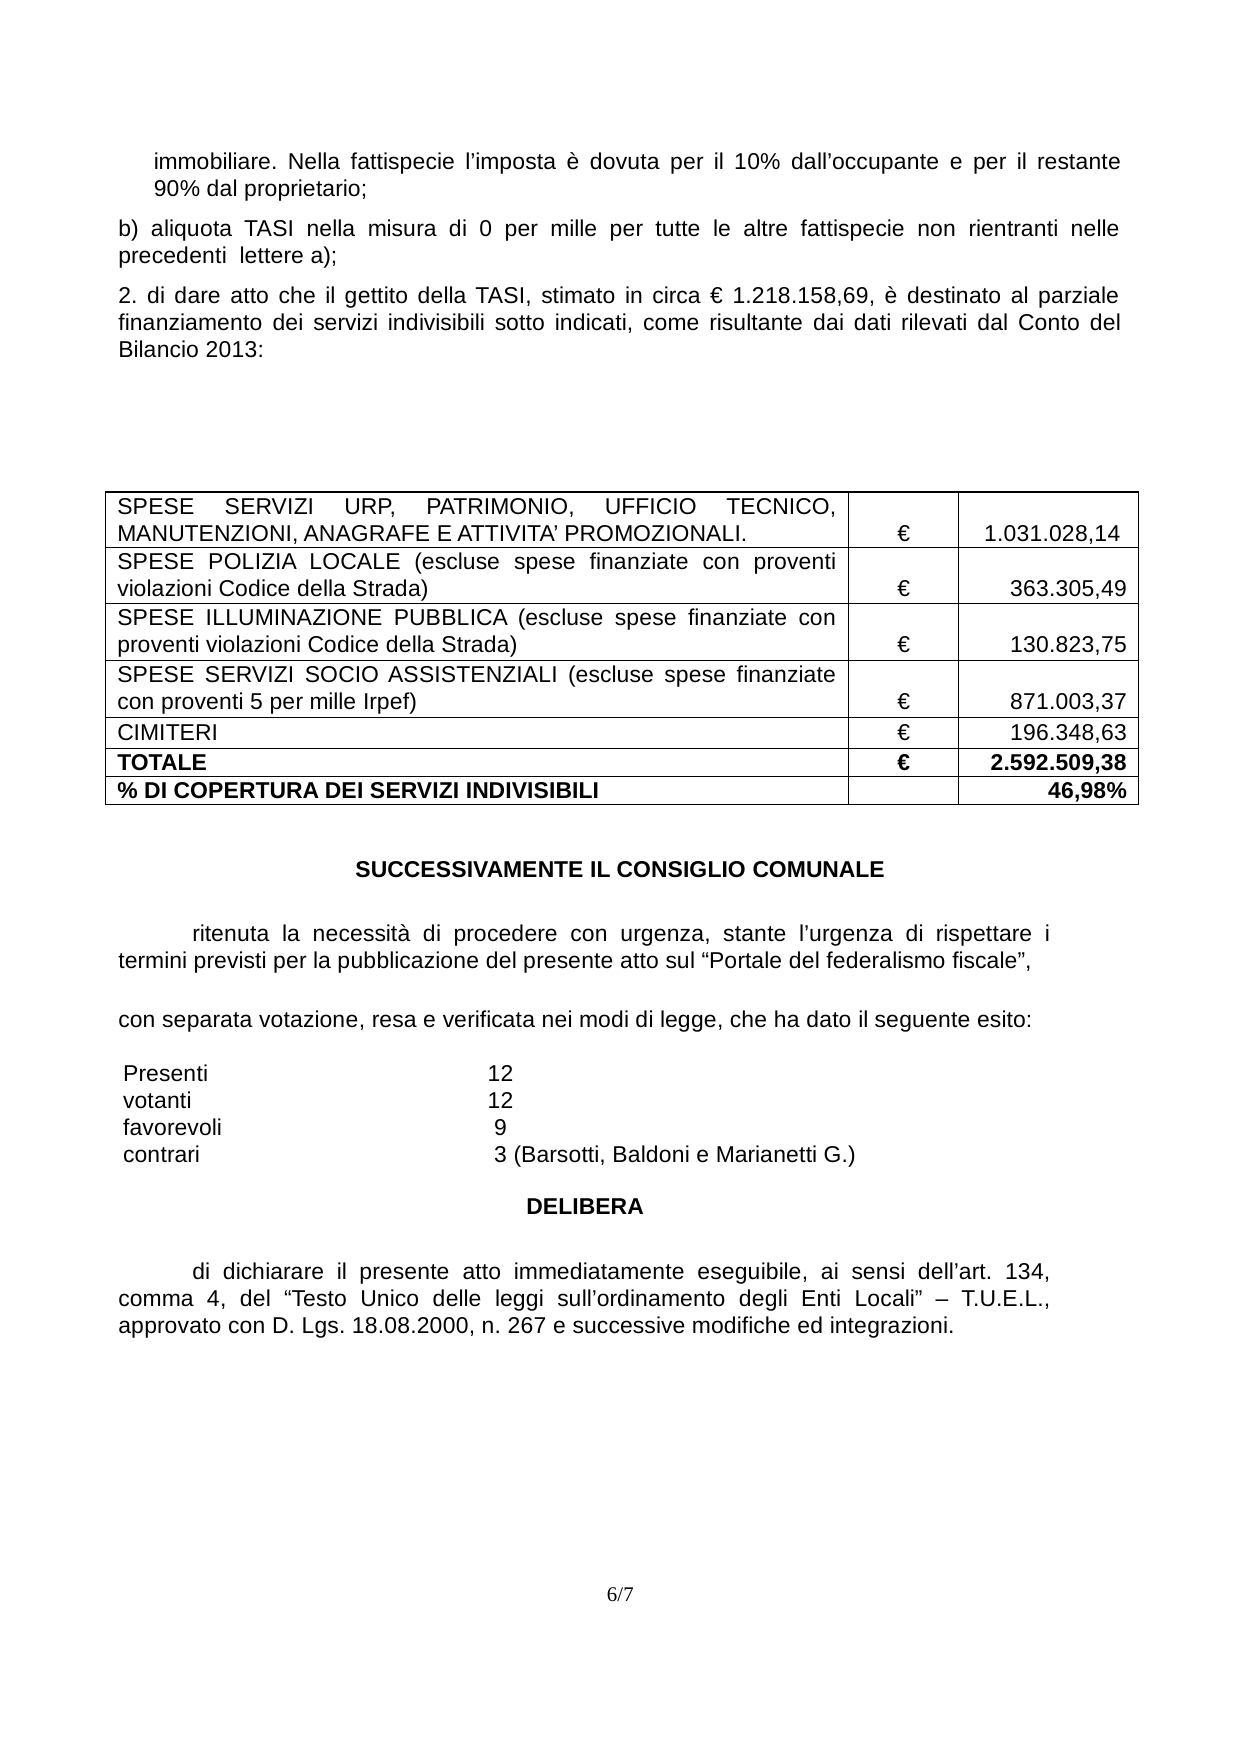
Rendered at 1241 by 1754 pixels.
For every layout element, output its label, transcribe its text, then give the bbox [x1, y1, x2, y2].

table_cell SPESE POLIZIA LOCALE (escluse spese finanziate con proventi violazioni Codice della Strada) [106, 548, 848, 603]
table_cell € [849, 604, 958, 659]
table_cell SPESE SERVIZI SOCIO ASSISTENZIALI (escluse spese finanziate con proventi 5 per mille Irpef) [106, 661, 848, 717]
list Presenti 12 [123, 1059, 1122, 1086]
list con separata votazione, resa e verificata nei modi di legge, che ha dato il seguente esito: [118, 1005, 1122, 1032]
text ritenuta la necessità di procedere con urgenza, stante l’urgenza di rispettare i termini previsti per la pubblicazione del presente atto sul “Portale del federalismo fiscale”, [118, 920, 1052, 974]
table_cell SPESE ILLUMINAZIONE PUBBLICA (escluse spese finanziate con proventi violazioni Codice della Strada) [106, 604, 848, 659]
table_cell [849, 777, 958, 804]
table_cell 871.003,37 [959, 661, 1138, 717]
text SUCCESSIVAMENTE IL CONSIGLIO COMUNALE [118, 855, 1122, 882]
table_header € [849, 493, 958, 547]
table_cell € [849, 749, 958, 776]
table_cell % DI COPERTURA DEI SERVIZI INDIVISIBILI [106, 777, 848, 804]
list votanti 12 [123, 1086, 1122, 1113]
table_cell TOTALE [106, 749, 848, 776]
table_header 1.031.028,14 [959, 493, 1138, 547]
table_cell 46,98% [959, 777, 1138, 804]
table_cell 363.305,49 [959, 548, 1138, 603]
table_cell € [849, 718, 958, 748]
text di dichiarare il presente atto immediatamente eseguibile, ai sensi dell’art. 134, comma 4, del “Testo Unico delle leggi sull’ordinamento degli Enti Locali” – T.U.E.L., approvato con D. Lgs. 18.08.2000, n. 267 e successive modifiche ed integrazioni. [118, 1257, 1052, 1338]
table_cell CIMITERI [106, 718, 848, 748]
table_header SPESE SERVIZI URP, PATRIMONIO, UFFICIO TECNICO, MANUTENZIONI, ANAGRAFE E ATTIVITA’ PROMOZIONALI. [106, 493, 848, 547]
table_cell € [849, 548, 958, 603]
table_cell 130.823,75 [959, 604, 1138, 659]
text 2. di dare atto che il gettito della TASI, stimato in circa € 1.218.158,69, è destinato al parziale finanziamento dei servizi indivisibili sotto indicati, come risultante dai dati rilevati dal Conto del Bilancio 2013: [118, 281, 1122, 362]
text DELIBERA [118, 1192, 1052, 1219]
text b) aliquota TASI nella misura di 0 per mille per tutte le altre fattispecie non rientranti nelle precedenti lettere a); [118, 214, 1122, 268]
list favorevoli 9 [123, 1113, 1122, 1140]
table_cell 196.348,63 [959, 718, 1138, 748]
table_cell € [849, 661, 958, 717]
list contrari 3 (Barsotti, Baldoni e Marianetti G.) [123, 1140, 1122, 1167]
table_cell 2.592.509,38 [959, 749, 1138, 776]
list immobiliare. Nella fattispecie l’imposta è dovuta per il 10% dall’occupante e per il restante 90% dal proprietario; [118, 148, 1122, 202]
